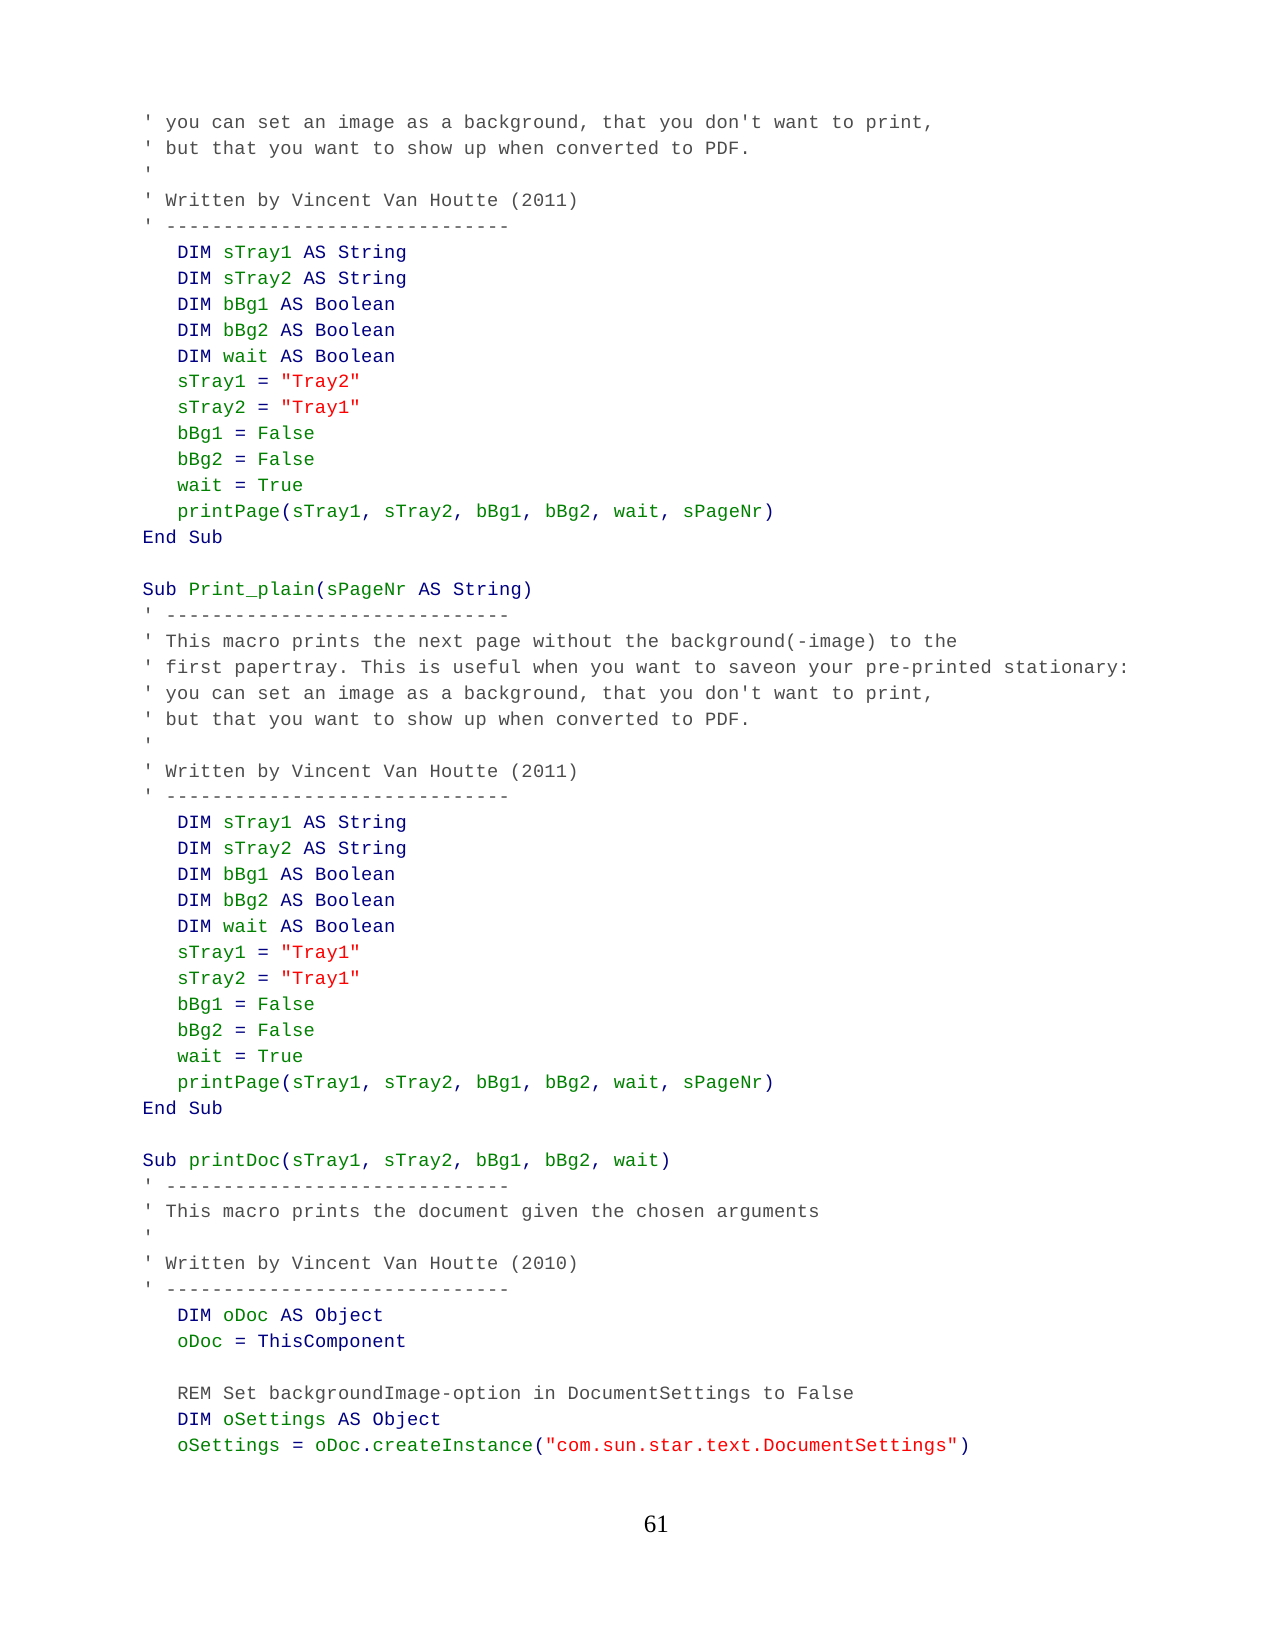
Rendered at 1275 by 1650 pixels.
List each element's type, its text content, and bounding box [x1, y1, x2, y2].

text DIM wait AS Boolean [142, 917, 1200, 938]
text oSettings = oDoc.createInstance("com.sun.star.text.DocumentSettings") [142, 1435, 1200, 1457]
text ' [142, 164, 1200, 186]
text DIM oSettings AS Object [142, 1409, 1200, 1431]
text ' ------------------------------ [142, 216, 1200, 238]
text DIM sTray2 AS String [142, 839, 1200, 860]
text DIM bBg2 AS Boolean [142, 891, 1200, 912]
text wait = True [142, 1046, 1200, 1068]
text ' This macro prints the next page without the background(-image) to the [142, 631, 1200, 653]
text ' This macro prints the document given the chosen arguments [142, 1202, 1200, 1223]
text ' you can set an image as a background, that you don't want to print, [142, 112, 1200, 134]
text ' ------------------------------ [142, 787, 1200, 808]
text DIM oDoc AS Object [142, 1306, 1200, 1327]
text bBg2 = False [142, 450, 1200, 471]
text DIM sTray2 AS String [142, 268, 1200, 289]
text ' first papertray. This is useful when you want to saveon your pre-printed stationary: [142, 657, 1200, 679]
text sTray1 = "Tray2" [142, 372, 1200, 393]
text ' Written by Vincent Van Houtte (2011) [142, 190, 1200, 212]
text ' but that you want to show up when converted to PDF. [142, 138, 1200, 160]
text Sub Print_plain(sPageNr AS String) [142, 579, 1200, 601]
text DIM sTray1 AS String [142, 813, 1200, 834]
text ' Written by Vincent Van Houtte (2011) [142, 761, 1200, 782]
text DIM bBg2 AS Boolean [142, 320, 1200, 341]
text End Sub [142, 1098, 1200, 1119]
text sTray1 = "Tray1" [142, 942, 1200, 964]
text bBg1 = False [142, 424, 1200, 445]
text DIM wait AS Boolean [142, 346, 1200, 367]
text sTray2 = "Tray1" [142, 968, 1200, 990]
text Sub printDoc(sTray1, sTray2, bBg1, bBg2, wait) [142, 1150, 1200, 1171]
text oDoc = ThisComponent [142, 1332, 1200, 1353]
text ' [142, 1228, 1200, 1249]
text DIM bBg1 AS Boolean [142, 865, 1200, 886]
text DIM sTray1 AS String [142, 242, 1200, 264]
text printPage(sTray1, sTray2, bBg1, bBg2, wait, sPageNr) [142, 502, 1200, 523]
text bBg2 = False [142, 1020, 1200, 1042]
text DIM bBg1 AS Boolean [142, 294, 1200, 316]
text ' ------------------------------ [142, 1176, 1200, 1197]
text ' ------------------------------ [142, 605, 1200, 627]
text printPage(sTray1, sTray2, bBg1, bBg2, wait, sPageNr) [142, 1072, 1200, 1094]
text REM Set backgroundImage-option in DocumentSettings to False [142, 1383, 1200, 1405]
text ' you can set an image as a background, that you don't want to print, [142, 683, 1200, 704]
text ' ------------------------------ [142, 1280, 1200, 1301]
text ' Written by Vincent Van Houtte (2010) [142, 1254, 1200, 1275]
text ' [142, 735, 1200, 756]
text sTray2 = "Tray1" [142, 398, 1200, 419]
text ' but that you want to show up when converted to PDF. [142, 709, 1200, 731]
text bBg1 = False [142, 994, 1200, 1016]
text End Sub [142, 527, 1200, 549]
text wait = True [142, 476, 1200, 497]
